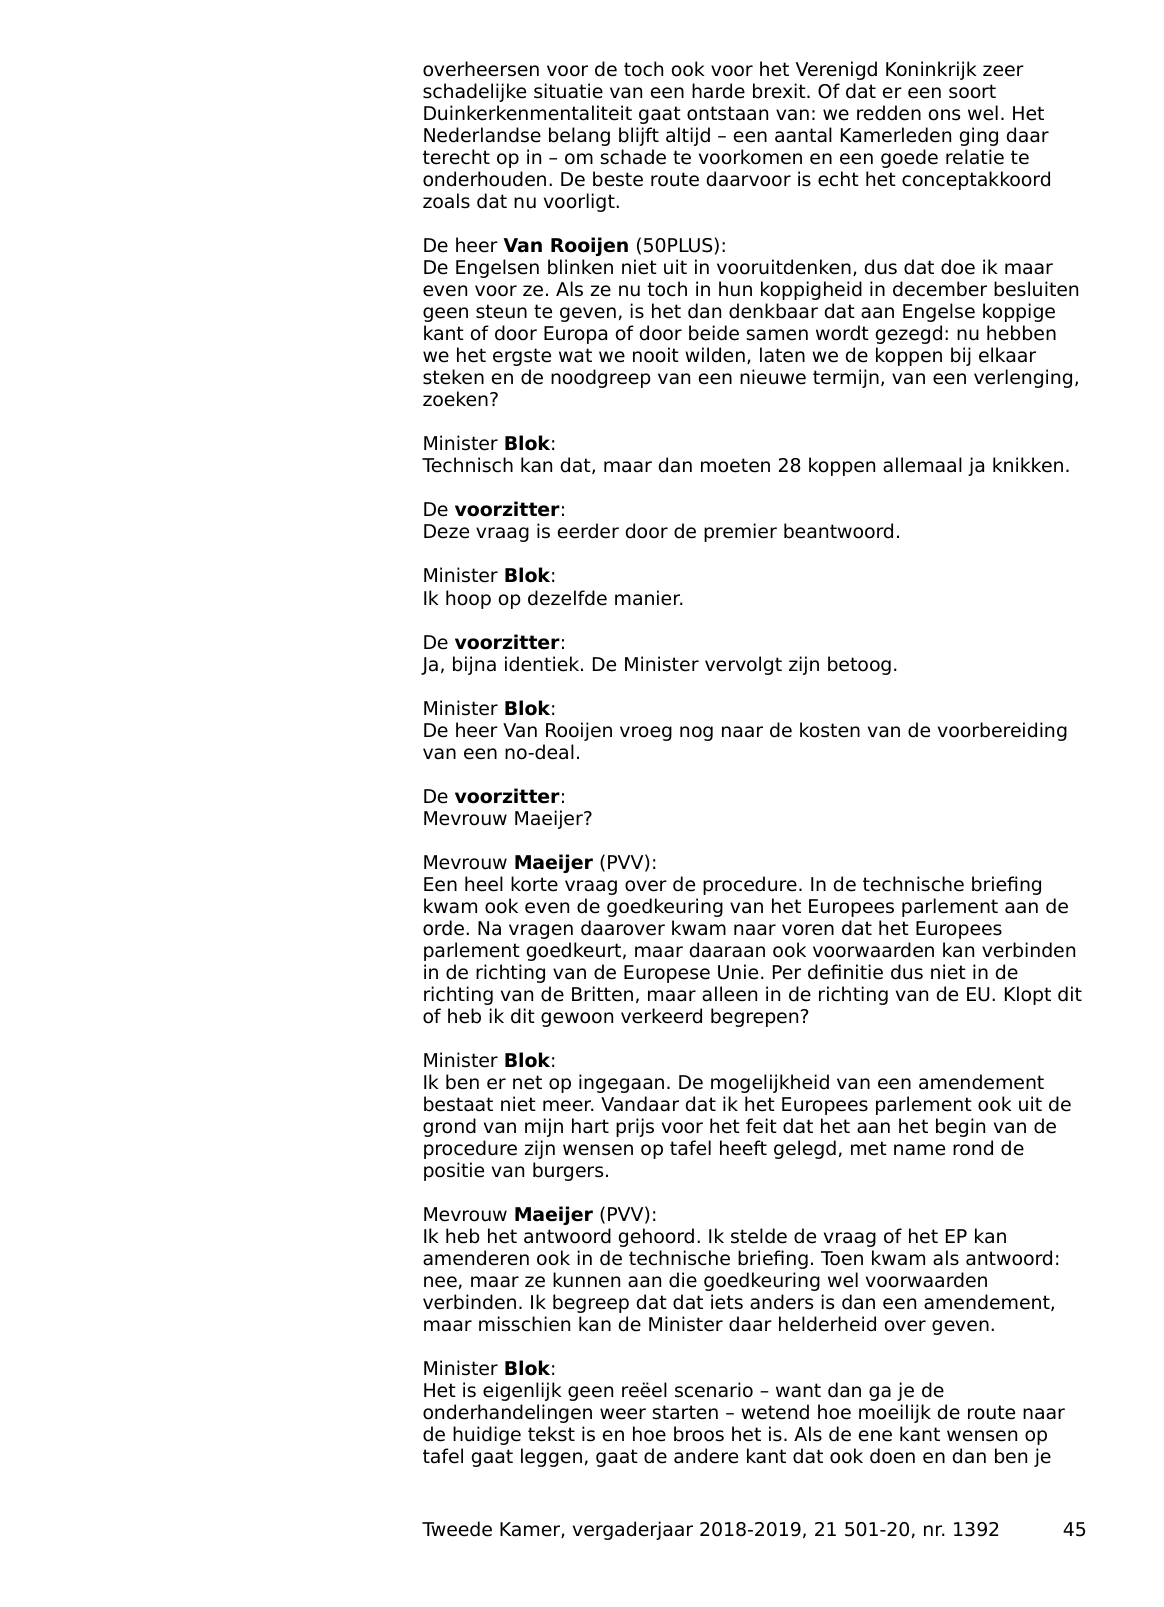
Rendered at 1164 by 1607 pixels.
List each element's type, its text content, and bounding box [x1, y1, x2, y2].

text Deze vraag is eerder door de premier beantwoord. [422, 521, 1087, 543]
text overheersen voor de toch ook voor het Verenigd Koninkrijk zeer schadelijke situatie van een harde brexit. Of dat er een soort Duinkerkenmentaliteit gaat ontstaan van: we redden ons wel. Het Nederlandse belang blijft altijd – een aantal Kamerleden ging daar terecht op in – om schade te voorkomen en een goede relatie te onderhouden. De beste route daarvoor is echt het conceptakkoord zoals dat nu voorligt. [422, 59, 1087, 213]
text Technisch kan dat, maar dan moeten 28 koppen allemaal ja knikken. [422, 455, 1087, 477]
text Ik heb het antwoord gehoord. Ik stelde de vraag of het EP kan amenderen ook in de technische briefing. Toen kwam als antwoord: nee, maar ze kunnen aan die goedkeuring wel voorwaarden verbinden. Ik begreep dat dat iets anders is dan een amendement, maar misschien kan de Minister daar helderheid over geven. [422, 1226, 1087, 1336]
text De voorzitter: [422, 786, 1087, 808]
text De voorzitter: [422, 499, 1087, 521]
text Ja, bijna identiek. De Minister vervolgt zijn betoog. [422, 653, 1087, 676]
text De Engelsen blinken niet uit in vooruitdenken, dus dat doe ik maar even voor ze. Als ze nu toch in hun koppigheid in december besluiten geen steun te geven, is het dan denkbaar dat aan Engelse koppige kant of door Europa of door beide samen wordt gezegd: nu hebben we het ergste wat we nooit wilden, laten we de koppen bij elkaar steken en de noodgreep van een nieuwe termijn, van een verlenging, zoeken? [422, 257, 1087, 411]
text Minister Blok: [422, 433, 1087, 455]
text Minister Blok: [422, 565, 1087, 587]
text Mevrouw Maeijer (PVV): [422, 1204, 1087, 1226]
text De heer Van Rooijen (50PLUS): [422, 235, 1087, 257]
text Mevrouw Maeijer? [422, 808, 1087, 830]
text Minister Blok: [422, 698, 1087, 720]
text De voorzitter: [422, 632, 1087, 653]
text Minister Blok: [422, 1050, 1087, 1072]
text Minister Blok: [422, 1358, 1087, 1380]
text Mevrouw Maeijer (PVV): [422, 852, 1087, 874]
text Het is eigenlijk geen reëel scenario – want dan ga je de onderhandelingen weer starten – wetend hoe moeilijk de route naar de huidige tekst is en hoe broos het is. Als de ene kant wensen op tafel gaat leggen, gaat de andere kant dat ook doen en dan ben je [422, 1380, 1087, 1468]
text Ik ben er net op ingegaan. De mogelijkheid van een amendement bestaat niet meer. Vandaar dat ik het Europees parlement ook uit de grond van mijn hart prijs voor het feit dat het aan het begin van de procedure zijn wensen op tafel heeft gelegd, met name rond de positie van burgers. [422, 1072, 1087, 1182]
text Een heel korte vraag over de procedure. In de technische briefing kwam ook even de goedkeuring van het Europees parlement aan de orde. Na vragen daarover kwam naar voren dat het Europees parlement goedkeurt, maar daaraan ook voorwaarden kan verbinden in de richting van de Europese Unie. Per definitie dus niet in de richting van de Britten, maar alleen in de richting van de EU. Klopt dit of heb ik dit gewoon verkeerd begrepen? [422, 874, 1087, 1028]
text Ik hoop op dezelfde manier. [422, 587, 1087, 609]
text De heer Van Rooijen vroeg nog naar de kosten van de voorbereiding van een no-deal. [422, 720, 1087, 764]
